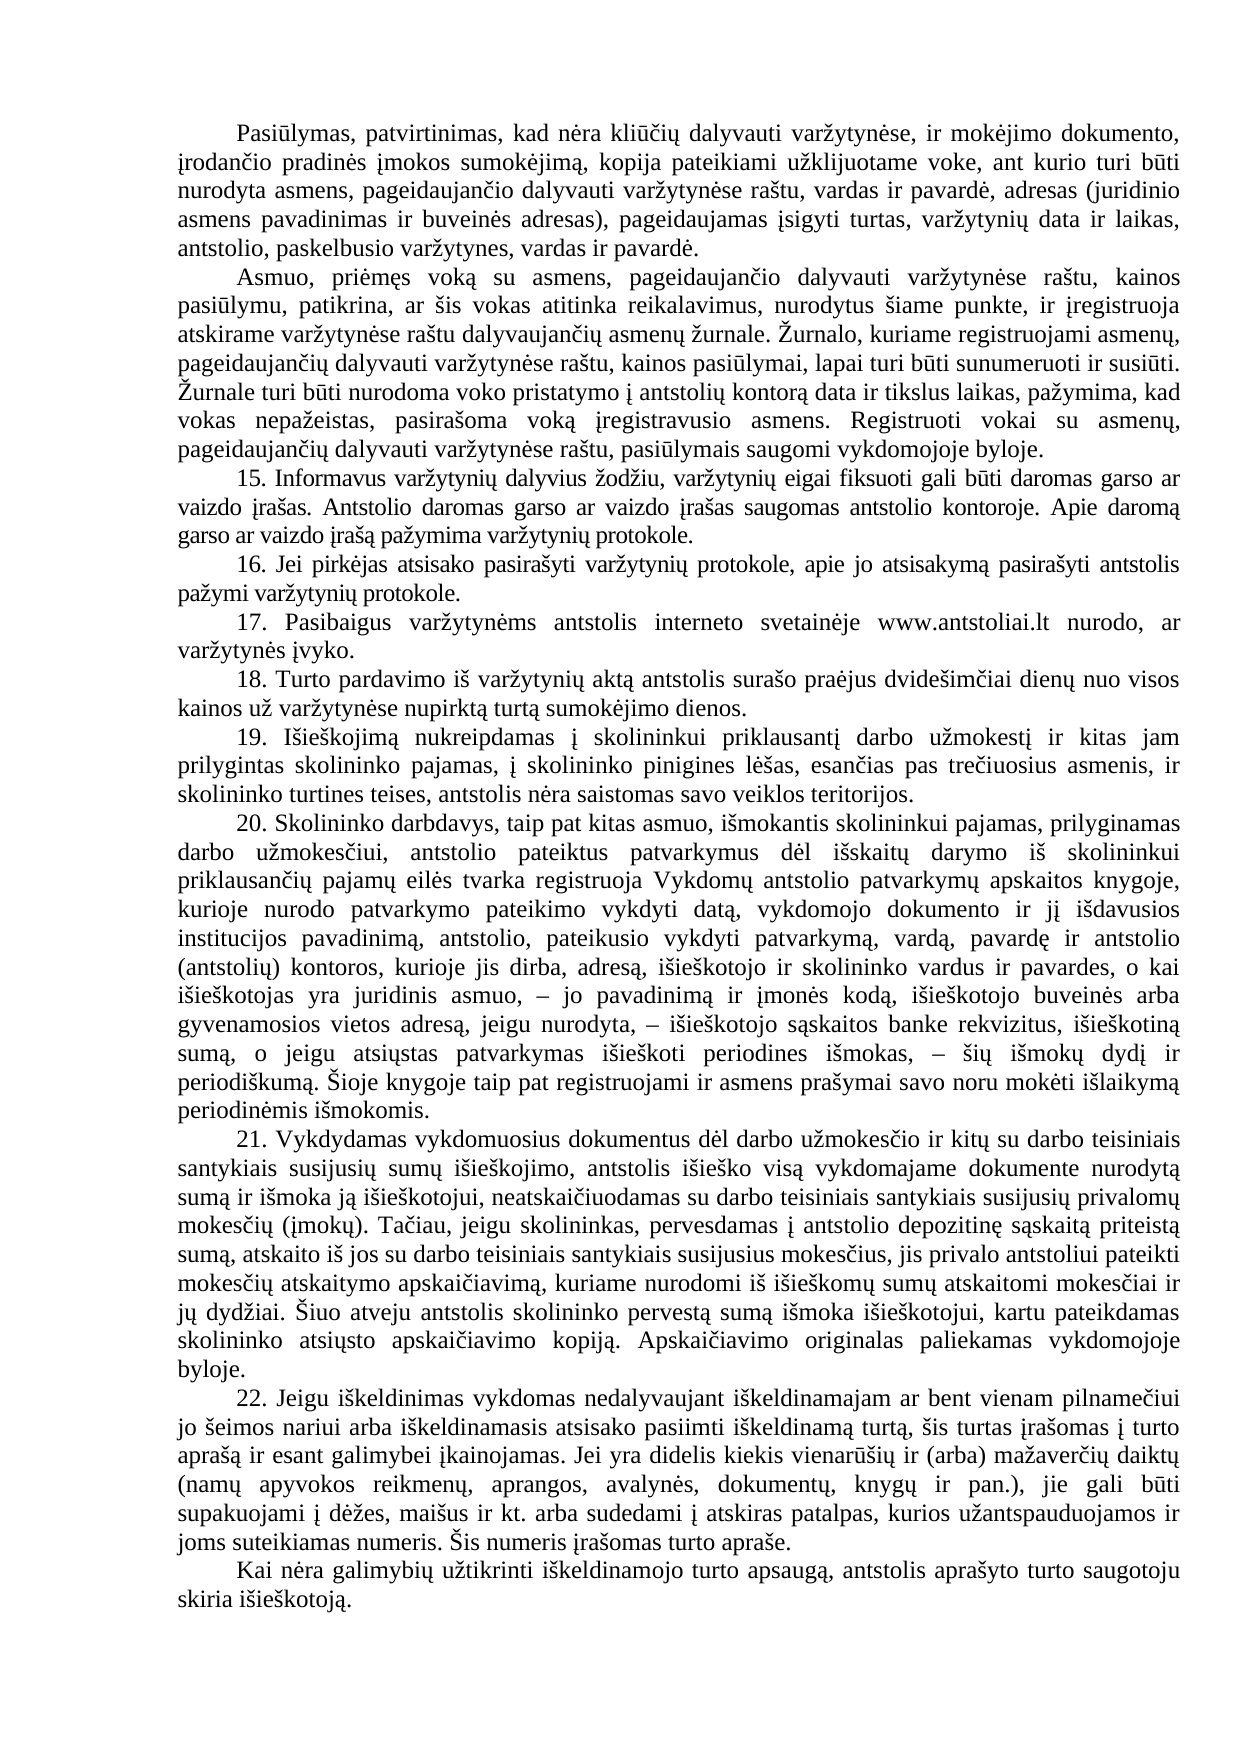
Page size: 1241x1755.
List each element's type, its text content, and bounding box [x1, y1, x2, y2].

text 15. Informavus varžytynių dalyvius žodžiu, varžytynių eigai fiksuoti gali būti daromas garso ar vaizdo įrašas. Antstolio daromas garso ar vaizdo įrašas saugomas antstolio kontoroje. Apie daromą garso ar vaizdo įrašą pažymima varžytynių protokole. [177, 463, 1181, 549]
text 17. Pasibaigus varžytynėms antstolis interneto svetainėje www.antstoliai.lt nurodo, ar varžytynės įvyko. [177, 607, 1181, 664]
text Kai nėra galimybių užtikrinti iškeldinamojo turto apsaugą, antstolis aprašyto turto saugotoju skiria išieškotoją. [177, 1556, 1181, 1613]
text 16. Jei pirkėjas atsisako pasirašyti varžytynių protokole, apie jo atsisakymą pasirašyti antstolis pažymi varžytynių protokole. [177, 549, 1181, 607]
text Asmuo, priėmęs voką su asmens, pageidaujančio dalyvauti varžytynėse raštu, kainos pasiūlymu, patikrina, ar šis vokas atitinka reikalavimus, nurodytus šiame punkte, ir įregistruoja atskirame varžytynėse raštu dalyvaujančių asmenų žurnale. Žurnalo, kuriame registruojami asmenų, pageidaujančių dalyvauti varžytynėse raštu, kainos pasiūlymai, lapai turi būti sunumeruoti ir susiūti. Žurnale turi būti nurodoma voko pristatymo į antstolių kontorą data ir tikslus laikas, pažymima, kad vokas nepažeistas, pasirašoma voką įregistravusio asmens. Registruoti vokai su asmenų, pageidaujančių dalyvauti varžytynėse raštu, pasiūlymais saugomi vykdomojoje byloje. [177, 262, 1181, 463]
text 20. Skolininko darbdavys, taip pat kitas asmuo, išmokantis skolininkui pajamas, prilyginamas darbo užmokesčiui, antstolio pateiktus patvarkymus dėl išskaitų darymo iš skolininkui priklausančių pajamų eilės tvarka registruoja Vykdomų antstolio patvarkymų apskaitos knygoje, kurioje nurodo patvarkymo pateikimo vykdyti datą, vykdomojo dokumento ir jį išdavusios institucijos pavadinimą, antstolio, pateikusio vykdyti patvarkymą, vardą, pavardę ir antstolio (antstolių) kontoros, kurioje jis dirba, adresą, išieškotojo ir skolininko vardus ir pavardes, o kai išieškotojas yra juridinis asmuo, – jo pavadinimą ir įmonės kodą, išieškotojo buveinės arba gyvenamosios vietos adresą, jeigu nurodyta, – išieškotojo sąskaitos banke rekvizitus, išieškotiną sumą, o jeigu atsiųstas patvarkymas išieškoti periodines išmokas, – šių išmokų dydį ir periodiškumą. Šioje knygoje taip pat registruojami ir asmens prašymai savo noru mokėti išlaikymą periodinėmis išmokomis. [177, 808, 1181, 1124]
text 21. Vykdydamas vykdomuosius dokumentus dėl darbo užmokesčio ir kitų su darbo teisiniais santykiais susijusių sumų išieškojimo, antstolis išieško visą vykdomajame dokumente nurodytą sumą ir išmoka ją išieškotojui, neatskaičiuodamas su darbo teisiniais santykiais susijusių privalomų mokesčių (įmokų). Tačiau, jeigu skolininkas, pervesdamas į antstolio depozitinę sąskaitą priteistą sumą, atskaito iš jos su darbo teisiniais santykiais susijusius mokesčius, jis privalo antstoliui pateikti mokesčių atskaitymo apskaičiavimą, kuriame nurodomi iš išieškomų sumų atskaitomi mokesčiai ir jų dydžiai. Šiuo atveju antstolis skolininko pervestą sumą išmoka išieškotojui, kartu pateikdamas skolininko atsiųsto apskaičiavimo kopiją. Apskaičiavimo originalas paliekamas vykdomojoje byloje. [177, 1124, 1181, 1383]
text 19. Išieškojimą nukreipdamas į skolininkui priklausantį darbo užmokestį ir kitas jam prilygintas skolininko pajamas, į skolininko pinigines lėšas, esančias pas trečiuosius asmenis, ir skolininko turtines teises, antstolis nėra saistomas savo veiklos teritorijos. [177, 722, 1181, 808]
text 18. Turto pardavimo iš varžytynių aktą antstolis surašo praėjus dvidešimčiai dienų nuo visos kainos už varžytynėse nupirktą turtą sumokėjimo dienos. [177, 664, 1181, 722]
text Pasiūlymas, patvirtinimas, kad nėra kliūčių dalyvauti varžytynėse, ir mokėjimo dokumento, įrodančio pradinės įmokos sumokėjimą, kopija pateikiami užklijuotame voke, ant kurio turi būti nurodyta asmens, pageidaujančio dalyvauti varžytynėse raštu, vardas ir pavardė, adresas (juridinio asmens pavadinimas ir buveinės adresas), pageidaujamas įsigyti turtas, varžytynių data ir laikas, antstolio, paskelbusio varžytynes, vardas ir pavardė. [177, 118, 1181, 262]
text 22. Jeigu iškeldinimas vykdomas nedalyvaujant iškeldinamajam ar bent vienam pilnamečiui jo šeimos nariui arba iškeldinamasis atsisako pasiimti iškeldinamą turtą, šis turtas įrašomas į turto aprašą ir esant galimybei įkainojamas. Jei yra didelis kiekis vienarūšių ir (arba) mažaverčių daiktų (namų apyvokos reikmenų, aprangos, avalynės, dokumentų, knygų ir pan.), jie gali būti supakuojami į dėžes, maišus ir kt. arba sudedami į atskiras patalpas, kurios užantspauduojamos ir joms suteikiamas numeris. Šis numeris įrašomas turto apraše. [177, 1383, 1181, 1556]
